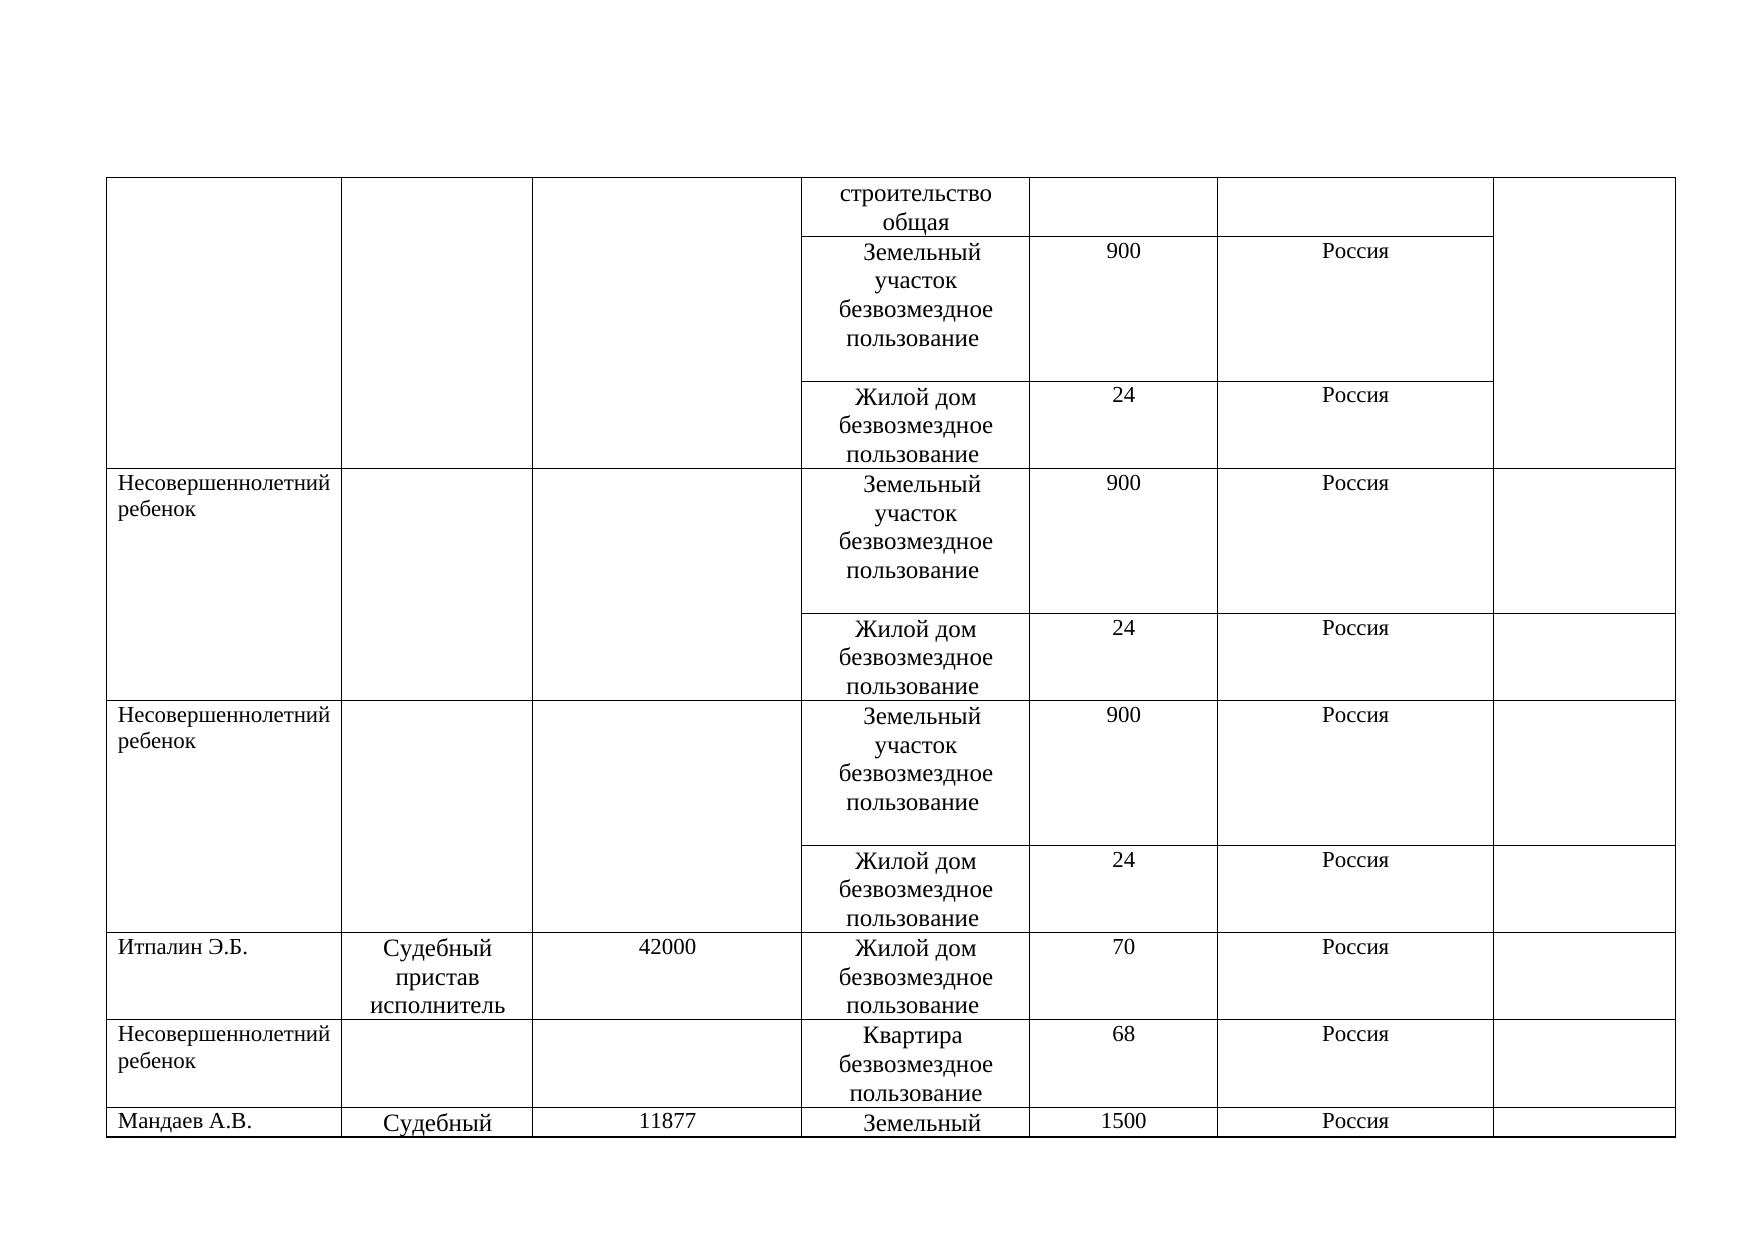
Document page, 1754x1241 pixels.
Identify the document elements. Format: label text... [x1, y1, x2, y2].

table_cell Жилой дом безвозмездное пользование [802, 933, 1029, 1019]
table_cell Несовершеннолетний ребенок [107, 469, 341, 700]
table_cell Россия [1218, 701, 1493, 845]
table_cell [342, 1020, 532, 1107]
table_cell Россия [1218, 237, 1493, 381]
table_cell 1500 [1030, 1108, 1217, 1136]
table_cell 24 [1030, 382, 1217, 468]
table_cell Несовершеннолетний ребенок [107, 701, 341, 932]
table_cell 24 [1030, 614, 1217, 700]
table_cell [533, 469, 801, 700]
table_cell 42000 [533, 933, 801, 1019]
table_cell [342, 178, 532, 468]
table_cell Судебный пристав исполнитель [342, 933, 532, 1019]
table_cell Несовершеннолетний ребенок [107, 1020, 341, 1107]
table_cell [1494, 701, 1675, 845]
table_cell Судебный [342, 1108, 532, 1136]
table_cell [1218, 178, 1493, 236]
table_cell [533, 1020, 801, 1107]
table_cell [1494, 846, 1675, 932]
table_cell Жилой дом безвозмездное пользование [802, 614, 1029, 700]
table_cell 900 [1030, 237, 1217, 381]
table_cell Мандаев А.В. [107, 1108, 341, 1136]
table_cell [1494, 178, 1675, 468]
table_cell строительство общая [802, 178, 1029, 236]
table_cell Земельный участок безвозмездное пользование [802, 237, 1029, 381]
table_cell [1494, 1020, 1675, 1107]
table_cell Итпалин Э.Б. [107, 933, 341, 1019]
table_cell Россия [1218, 1020, 1493, 1107]
table_cell [342, 701, 532, 932]
table_cell Земельный [802, 1108, 1029, 1136]
table_cell Россия [1218, 933, 1493, 1019]
table_cell 68 [1030, 1020, 1217, 1107]
table_cell Россия [1218, 1108, 1493, 1136]
table_cell 70 [1030, 933, 1217, 1019]
table_cell Россия [1218, 469, 1493, 613]
table_cell Россия [1218, 846, 1493, 932]
table_cell [1030, 178, 1217, 236]
table_cell [1494, 1108, 1675, 1136]
table_cell [107, 178, 341, 468]
table_cell Жилой дом безвозмездное пользование [802, 846, 1029, 932]
table_cell 900 [1030, 469, 1217, 613]
table_cell Жилой дом безвозмездное пользование [802, 382, 1029, 468]
table_cell Россия [1218, 614, 1493, 700]
table_cell Земельный участок безвозмездное пользование [802, 701, 1029, 845]
table_cell [1494, 933, 1675, 1019]
table_cell [342, 469, 532, 700]
table_cell [533, 701, 801, 932]
table_cell 900 [1030, 701, 1217, 845]
table_cell 24 [1030, 846, 1217, 932]
table_cell 11877 [533, 1108, 801, 1136]
table_cell Земельный участок безвозмездное пользование [802, 469, 1029, 613]
table_cell [1494, 614, 1675, 700]
table_cell [533, 178, 801, 468]
table_cell Россия [1218, 382, 1493, 468]
table_cell Квартира безвозмездное пользование [802, 1020, 1029, 1107]
table_cell [1494, 469, 1675, 613]
